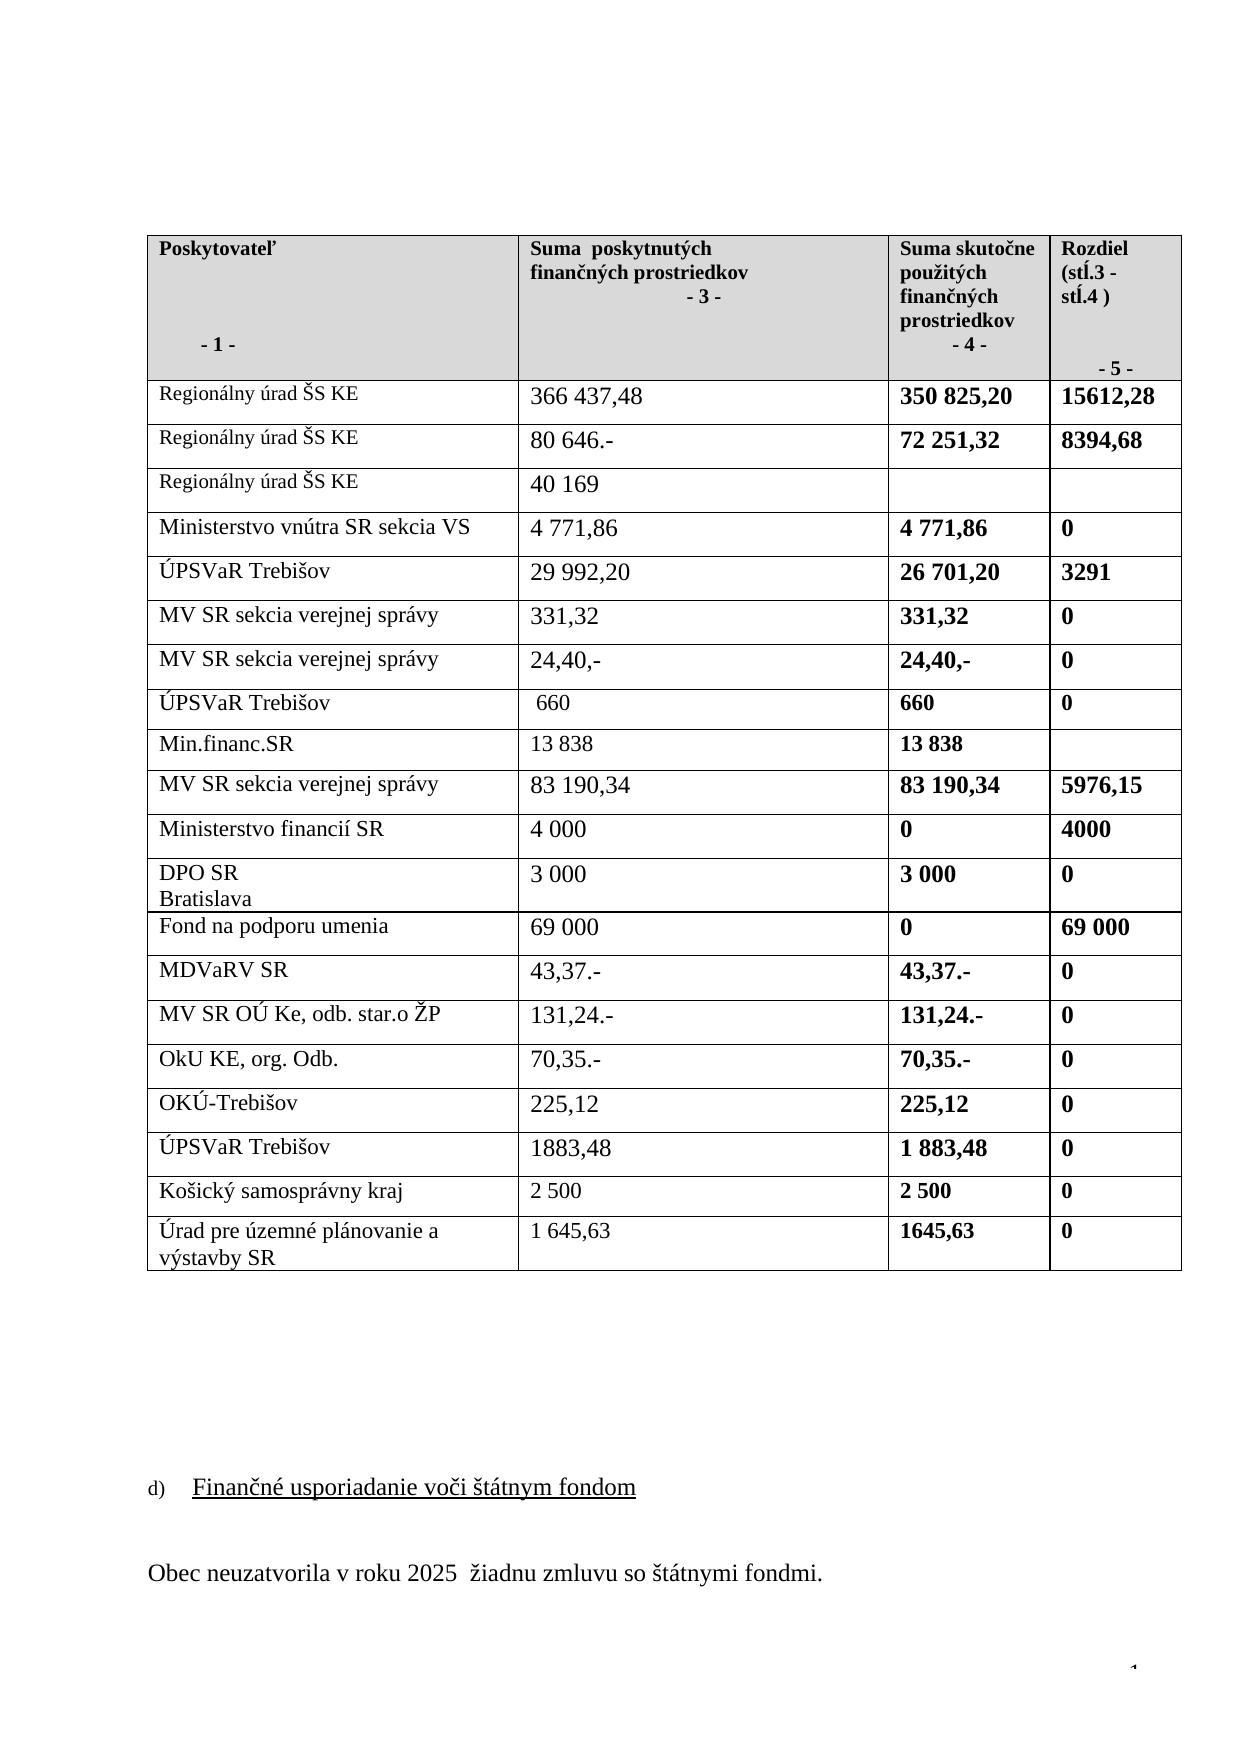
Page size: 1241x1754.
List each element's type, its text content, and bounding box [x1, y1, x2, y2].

table_cell 1 645,63 [519, 1217, 888, 1270]
text Obec neuzatvorila v roku 2025 žiadnu zmluvu so štátnymi fondmi. [148, 1558, 1122, 1587]
table_cell 80 646.- [519, 425, 888, 468]
table_header Rozdiel (stĺ.3 - stĺ.4 ) - 5 - [1051, 236, 1181, 380]
table_cell OkU KE, org. Odb. [148, 1045, 518, 1088]
table_cell 0 [1051, 956, 1181, 999]
table_cell 0 [889, 913, 1049, 955]
table_cell MV SR sekcia verejnej správy [148, 645, 518, 688]
table_cell 83 190,34 [519, 771, 888, 813]
table_cell MV SR sekcia verejnej správy [148, 601, 518, 644]
table_cell 0 [1051, 1001, 1181, 1043]
table_cell MDVaRV SR [148, 956, 518, 999]
table_cell 69 000 [1051, 913, 1181, 955]
table_cell MV SR OÚ Ke, odb. star.o ŽP [148, 1001, 518, 1043]
table_cell 4 771,86 [519, 513, 888, 556]
table_cell 24,40,- [519, 645, 888, 688]
table_cell MV SR sekcia verejnej správy [148, 771, 518, 813]
table_cell OKÚ-Trebišov [148, 1089, 518, 1132]
list Finančné usporiadanie voči štátnym fondom [148, 1472, 1122, 1501]
table_cell Košický samosprávny kraj [148, 1177, 518, 1216]
table_cell 331,32 [889, 601, 1049, 644]
table_cell 0 [1051, 1089, 1181, 1132]
table_cell ÚPSVaR Trebišov [148, 1133, 518, 1176]
table_cell 29 992,20 [519, 557, 888, 600]
table_cell 0 [1051, 1133, 1181, 1176]
table_cell DPO SR Bratislava [148, 859, 518, 911]
table_cell [1051, 730, 1181, 769]
table_cell Min.financ.SR [148, 730, 518, 769]
table_cell 0 [889, 815, 1049, 858]
table_cell 72 251,32 [889, 425, 1049, 468]
table_cell Regionálny úrad ŠS KE [148, 381, 518, 424]
table_cell 4 000 [519, 815, 888, 858]
table_cell 43,37.- [889, 956, 1049, 999]
table_cell 0 [1051, 1177, 1181, 1216]
table_cell 40 169 [519, 469, 888, 512]
table_cell Regionálny úrad ŠS KE [148, 469, 518, 512]
table_cell Ministerstvo vnútra SR sekcia VS [148, 513, 518, 556]
table_cell 70,35.- [889, 1045, 1049, 1088]
table_cell 131,24.- [519, 1001, 888, 1043]
table_cell 70,35.- [519, 1045, 888, 1088]
table_cell 0 [1051, 1217, 1181, 1270]
table_cell 83 190,34 [889, 771, 1049, 813]
table_cell Fond na podporu umenia [148, 913, 518, 955]
table_cell 0 [1051, 645, 1181, 688]
table_cell 0 [1051, 1045, 1181, 1088]
table_cell 26 701,20 [889, 557, 1049, 600]
table_cell 3 000 [889, 859, 1049, 911]
table_cell 0 [1051, 513, 1181, 556]
table_cell 660 [519, 690, 888, 729]
table_cell [889, 469, 1049, 512]
table_header Suma poskytnutých finančných prostriedkov - 3 - [519, 236, 888, 380]
table_header Suma skutočne použitých finančných prostriedkov - 4 - [889, 236, 1049, 380]
table_cell 225,12 [519, 1089, 888, 1132]
table_cell 225,12 [889, 1089, 1049, 1132]
table_cell 1645,63 [889, 1217, 1049, 1270]
table_cell ÚPSVaR Trebišov [148, 557, 518, 600]
table_cell 3291 [1051, 557, 1181, 600]
table_cell 69 000 [519, 913, 888, 955]
table_cell 0 [1051, 601, 1181, 644]
table_cell 0 [1051, 859, 1181, 911]
table_cell 660 [889, 690, 1049, 729]
table_cell 43,37.- [519, 956, 888, 999]
table_cell 1883,48 [519, 1133, 888, 1176]
table_cell 4 771,86 [889, 513, 1049, 556]
table_cell 15612,28 [1051, 381, 1181, 424]
table_cell 350 825,20 [889, 381, 1049, 424]
table_cell Regionálny úrad ŠS KE [148, 425, 518, 468]
table_cell [1051, 469, 1181, 512]
table_cell 3 000 [519, 859, 888, 911]
table_cell 331,32 [519, 601, 888, 644]
table_cell 1 883,48 [889, 1133, 1049, 1176]
table_cell 366 437,48 [519, 381, 888, 424]
table_cell 131,24.- [889, 1001, 1049, 1043]
table_cell 2 500 [889, 1177, 1049, 1216]
table_cell Úrad pre územné plánovanie a výstavby SR [148, 1217, 518, 1270]
table_cell 0 [1051, 690, 1181, 729]
table_cell 5976,15 [1051, 771, 1181, 813]
table_cell 13 838 [519, 730, 888, 769]
table_cell 24,40,- [889, 645, 1049, 688]
table_cell Ministerstvo financií SR [148, 815, 518, 858]
table_header Poskytovateľ - 1 - [148, 236, 518, 380]
table_cell 13 838 [889, 730, 1049, 769]
table_cell ÚPSVaR Trebišov [148, 690, 518, 729]
table_cell 8394,68 [1051, 425, 1181, 468]
table_cell 2 500 [519, 1177, 888, 1216]
table_cell 4000 [1051, 815, 1181, 858]
